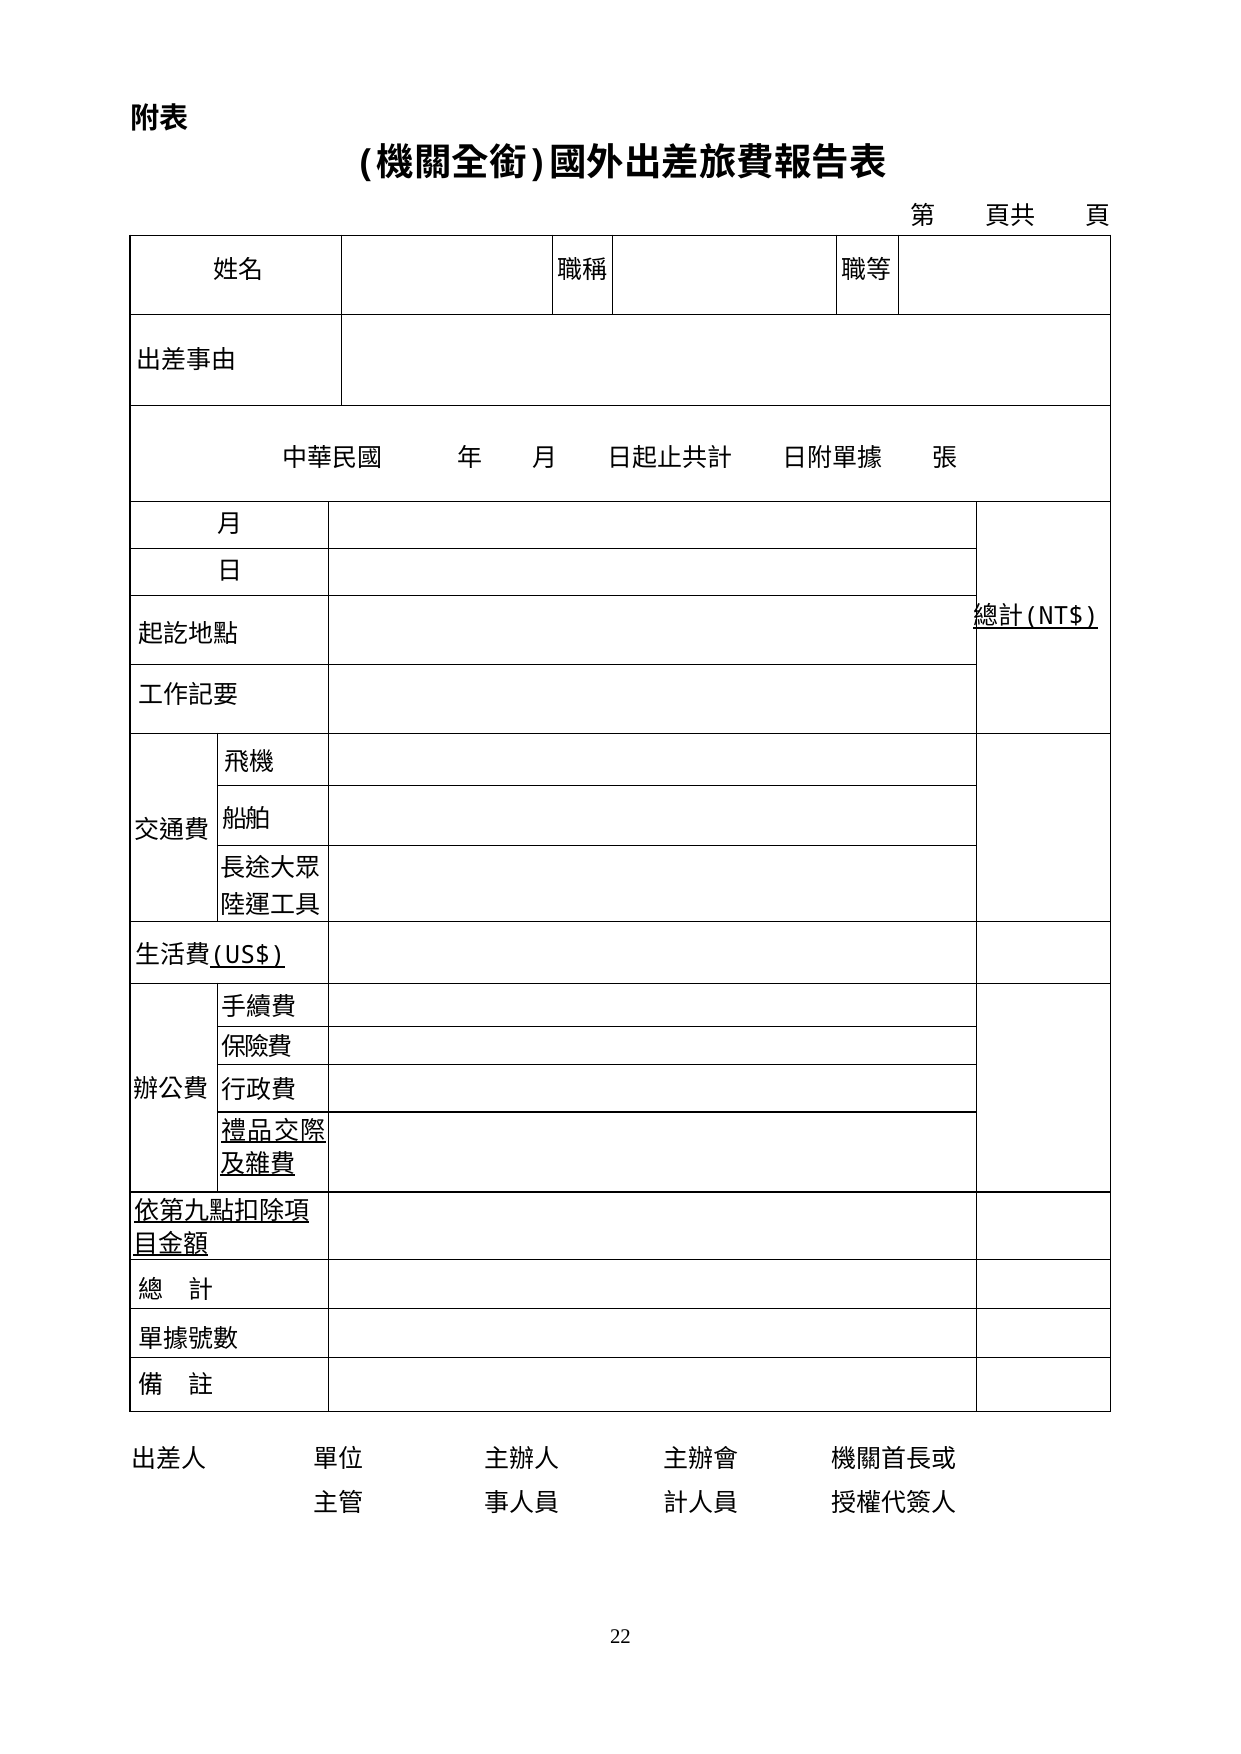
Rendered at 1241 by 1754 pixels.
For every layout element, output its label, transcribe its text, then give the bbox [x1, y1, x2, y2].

table_header [342, 236, 552, 314]
table_cell [704, 984, 827, 1026]
table_cell [329, 1260, 461, 1308]
table_cell [461, 1027, 582, 1064]
table_cell 總計(NT$) [977, 502, 1110, 732]
table_cell [329, 786, 461, 845]
table_cell 單據號數 [131, 1309, 328, 1357]
table_cell [582, 665, 703, 732]
table_cell [329, 1027, 461, 1064]
table_cell [827, 786, 976, 845]
table_cell [704, 1358, 827, 1411]
table_cell [461, 665, 582, 732]
table_cell [704, 1309, 827, 1357]
text 附表 [130, 89, 1110, 139]
table_cell [827, 502, 976, 548]
table_header [613, 236, 836, 314]
table_cell [329, 984, 461, 1026]
table_cell 依第九點扣除項目金額 [131, 1193, 328, 1259]
table_cell [827, 596, 976, 664]
table_header 機關首長或 授權代簽人 [831, 1433, 1126, 1520]
table_cell [827, 984, 976, 1026]
table_header 主辦會 計人員 [656, 1433, 831, 1520]
table_cell [582, 1358, 703, 1411]
table_header 職稱 [553, 236, 612, 314]
table_cell [329, 1113, 976, 1191]
table_cell 手續費 [218, 984, 328, 1026]
table_cell [329, 1309, 461, 1357]
table_header 職等 [837, 236, 898, 314]
table_cell [461, 1193, 582, 1259]
table_cell [704, 1260, 827, 1308]
table_cell 中華民國 年 月 日起止共計 日附單據 張 [131, 406, 1110, 501]
table_cell 起訖地點 [131, 596, 328, 664]
table_cell [582, 734, 703, 785]
table_cell [704, 1193, 827, 1259]
table_cell [461, 984, 582, 1026]
table_cell [329, 665, 461, 732]
table_cell [582, 1309, 703, 1357]
table_cell 船舶 [218, 786, 328, 845]
table_cell [582, 786, 703, 845]
table_cell [461, 549, 582, 595]
table_cell [342, 315, 1110, 405]
table_cell [582, 596, 703, 664]
table_cell [977, 984, 1110, 1191]
table_cell [329, 846, 976, 921]
table_cell [461, 922, 582, 982]
table_cell [329, 922, 461, 982]
text (機關全銜)國外出差旅費報告表 [130, 139, 1110, 184]
table_cell [827, 1027, 976, 1064]
table_cell 禮品交際及雜費 [218, 1113, 328, 1191]
table_header 主辦人 事人員 [481, 1433, 656, 1520]
table_cell [704, 502, 827, 548]
table_cell [329, 1358, 461, 1411]
table_header 單位 主管 [306, 1433, 481, 1520]
table_cell 月 [131, 502, 328, 548]
table_cell [704, 1027, 827, 1064]
table_cell 交通費 [131, 734, 217, 921]
table_cell 日 [131, 549, 328, 595]
table_cell [827, 665, 976, 732]
table_cell [704, 549, 827, 595]
table_cell [329, 734, 461, 785]
table_cell [827, 922, 976, 982]
table_cell [704, 596, 827, 664]
table_cell [461, 734, 582, 785]
text 第 頁共 頁 [130, 184, 1110, 234]
table_cell 飛機 [218, 734, 328, 785]
table_cell [827, 549, 976, 595]
table_header [899, 236, 1110, 314]
table_header 姓名 [131, 236, 341, 314]
table_cell [704, 786, 827, 845]
table_cell 辦公費 [131, 984, 217, 1191]
table_cell [582, 502, 703, 548]
table_cell [827, 734, 976, 785]
table_cell 出差事由 [131, 315, 341, 405]
table_cell [329, 549, 461, 595]
table_cell [329, 596, 461, 664]
table_cell [977, 1358, 1110, 1411]
table_cell [461, 502, 582, 548]
table_cell 工作記要 [131, 665, 328, 732]
table_cell [827, 1193, 976, 1259]
table_cell 保險費 [218, 1027, 328, 1064]
table_cell [582, 922, 703, 982]
table_cell [461, 1260, 582, 1308]
table_cell [582, 1193, 703, 1259]
table_cell [329, 1065, 976, 1111]
table_cell [582, 549, 703, 595]
table_cell [461, 1358, 582, 1411]
table_cell [977, 734, 1110, 921]
table_cell 長途大眾陸運工具 [218, 846, 328, 921]
table_cell [704, 922, 827, 982]
table_cell [329, 502, 461, 548]
table_cell [582, 984, 703, 1026]
table_cell [977, 922, 1110, 982]
table_cell [827, 1260, 976, 1308]
table_cell [329, 1193, 461, 1259]
table_cell [461, 786, 582, 845]
table_cell [704, 665, 827, 732]
table_cell [582, 1027, 703, 1064]
table_cell [461, 596, 582, 664]
table_cell 行政費 [218, 1065, 328, 1111]
table_cell [827, 1358, 976, 1411]
table_cell [827, 1309, 976, 1357]
table_header 出差人 [131, 1433, 306, 1520]
table_cell 總 計 [131, 1260, 328, 1308]
table_cell 備 註 [131, 1358, 328, 1411]
table_cell [977, 1260, 1110, 1308]
table_cell [977, 1193, 1110, 1259]
table_cell [461, 1309, 582, 1357]
table_cell [977, 1309, 1110, 1357]
table_cell 生活費(US$) [131, 922, 328, 982]
table_cell [704, 734, 827, 785]
table_cell [582, 1260, 703, 1308]
